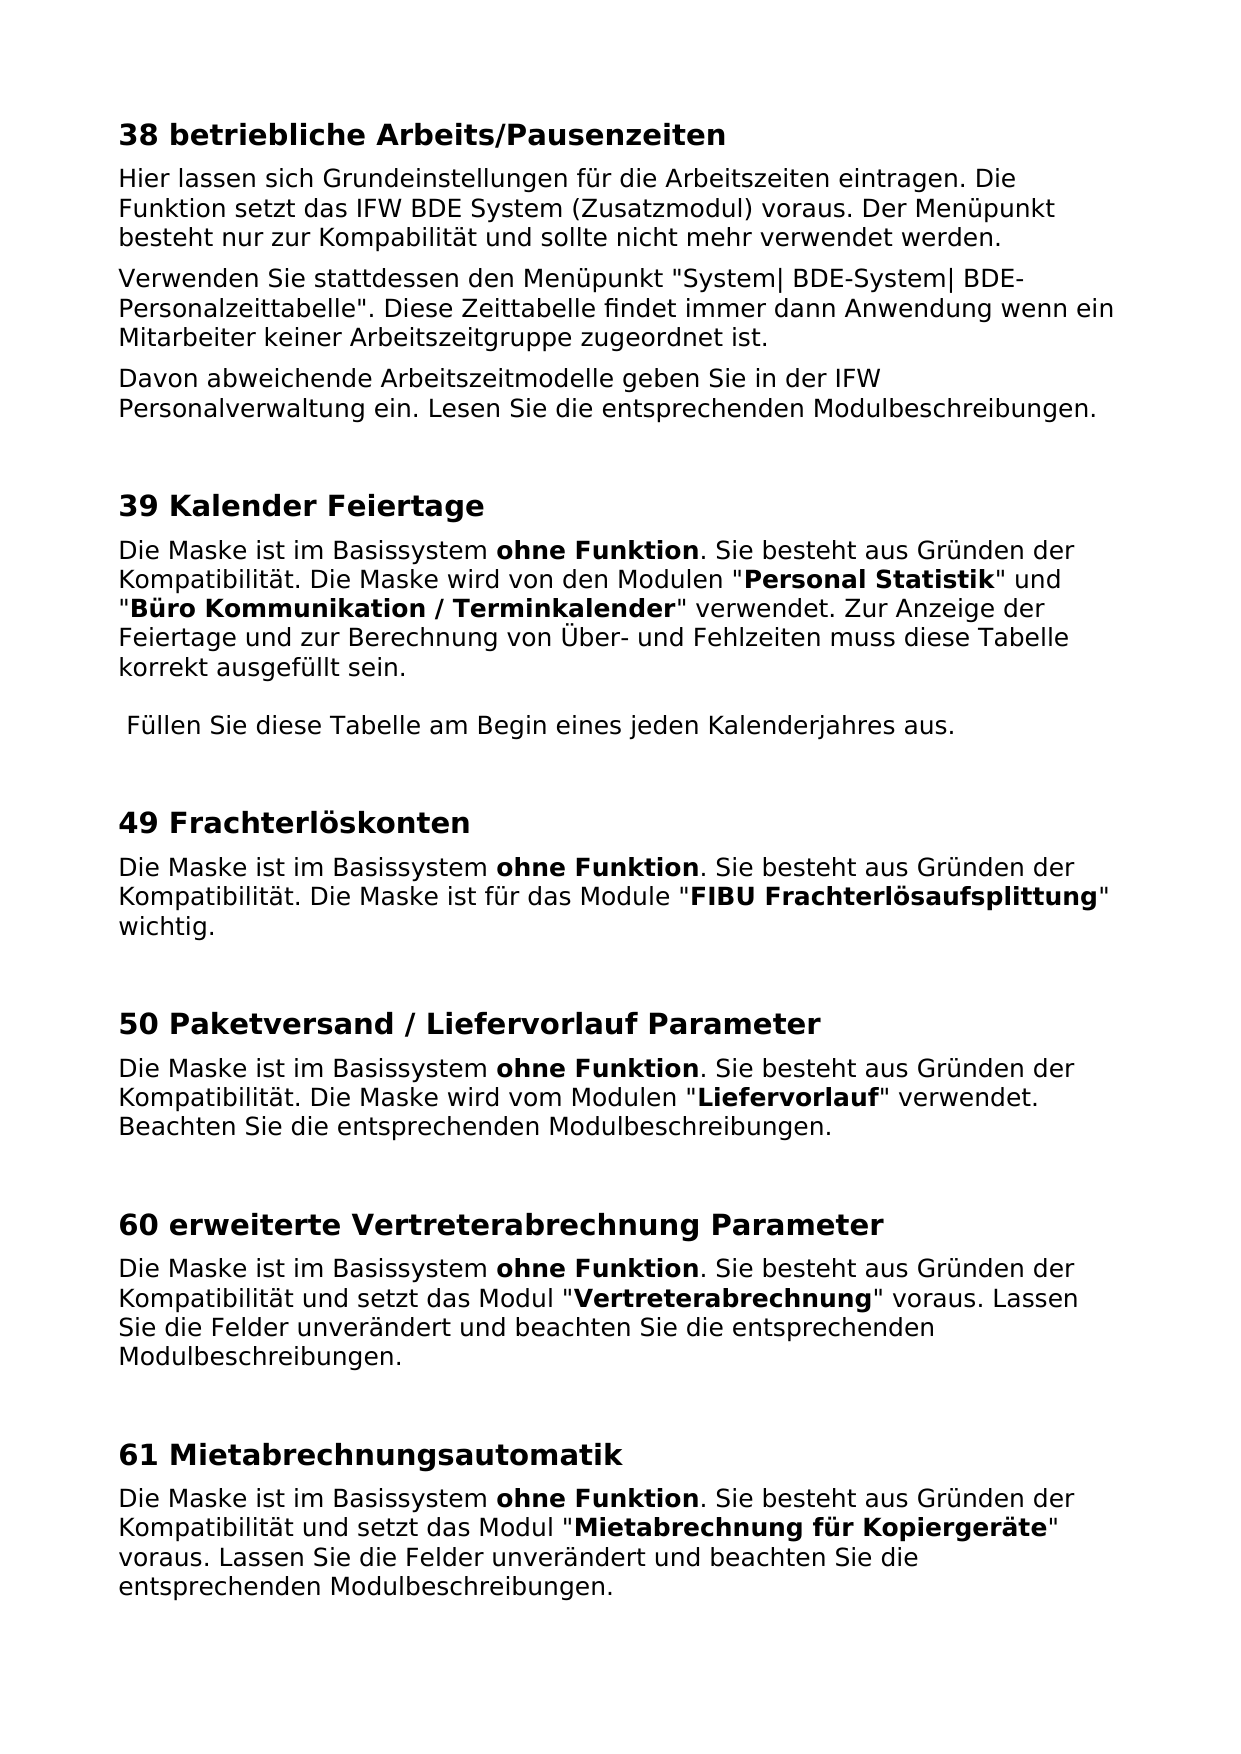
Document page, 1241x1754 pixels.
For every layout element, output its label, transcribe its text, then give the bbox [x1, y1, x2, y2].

subtitle 50 Paketversand / Liefervorlauf Parameter [118, 1007, 1122, 1041]
text Die Maske ist im Basissystem ohne Funktion. Sie besteht aus Gründen der Kompatibilität und setzt das Modul "Mietabrechnung für Kopiergeräte" voraus. Lassen Sie die Felder unverändert und beachten Sie die entsprechenden Modulbeschreibungen. [118, 1484, 1122, 1630]
subtitle 38 betriebliche Arbeits/Pausenzeiten [118, 118, 1122, 152]
subtitle 49 Frachterlöskonten [118, 807, 1122, 841]
text Hier lassen sich Grundeinstellungen für die Arbeitszeiten eintragen. Die Funktion setzt das IFW BDE System (Zusatzmodul) voraus. Der Menüpunkt besteht nur zur Kompabilität und sollte nicht mehr verwendet werden. [118, 164, 1122, 252]
subtitle 61 Mietabrechnungsautomatik [118, 1438, 1122, 1472]
subtitle 39 Kalender Feiertage [118, 489, 1122, 523]
text Davon abweichende Arbeitszeitmodelle geben Sie in der IFW Personalverwaltung ein. Lesen Sie die entsprechenden Modulbeschreibungen. [118, 364, 1122, 452]
text Die Maske ist im Basissystem ohne Funktion. Sie besteht aus Gründen der Kompatibilität. Die Maske wird von den Modulen "Personal Statistik" und "Büro Kommunikation / Terminkalender" verwendet. Zur Anzeige der Feiertage und zur Berechnung von Über- und Fehlzeiten muss diese Tabelle korrekt ausgefüllt sein. Füllen Sie diese Tabelle am Begin eines jeden Kalenderjahres aus. [118, 536, 1122, 769]
text Die Maske ist im Basissystem ohne Funktion. Sie besteht aus Gründen der Kompatibilität. Die Maske ist für das Module "FIBU Frachterlösaufsplittung" wichtig. [118, 853, 1122, 970]
text Verwenden Sie stattdessen den Menüpunkt "System| BDE-System| BDE-Personalzeittabelle". Diese Zeittabelle findet immer dann Anwendung wenn ein Mitarbeiter keiner Arbeitszeitgruppe zugeordnet ist. [118, 264, 1122, 352]
text Die Maske ist im Basissystem ohne Funktion. Sie besteht aus Gründen der Kompatibilität und setzt das Modul "Vertreterabrechnung" voraus. Lassen Sie die Felder unverändert und beachten Sie die entsprechenden Modulbeschreibungen. [118, 1254, 1122, 1400]
text Die Maske ist im Basissystem ohne Funktion. Sie besteht aus Gründen der Kompatibilität. Die Maske wird vom Modulen "Liefervorlauf" verwendet. Beachten Sie die entsprechenden Modulbeschreibungen. [118, 1054, 1122, 1171]
subtitle 60 erweiterte Vertreterabrechnung Parameter [118, 1208, 1122, 1242]
